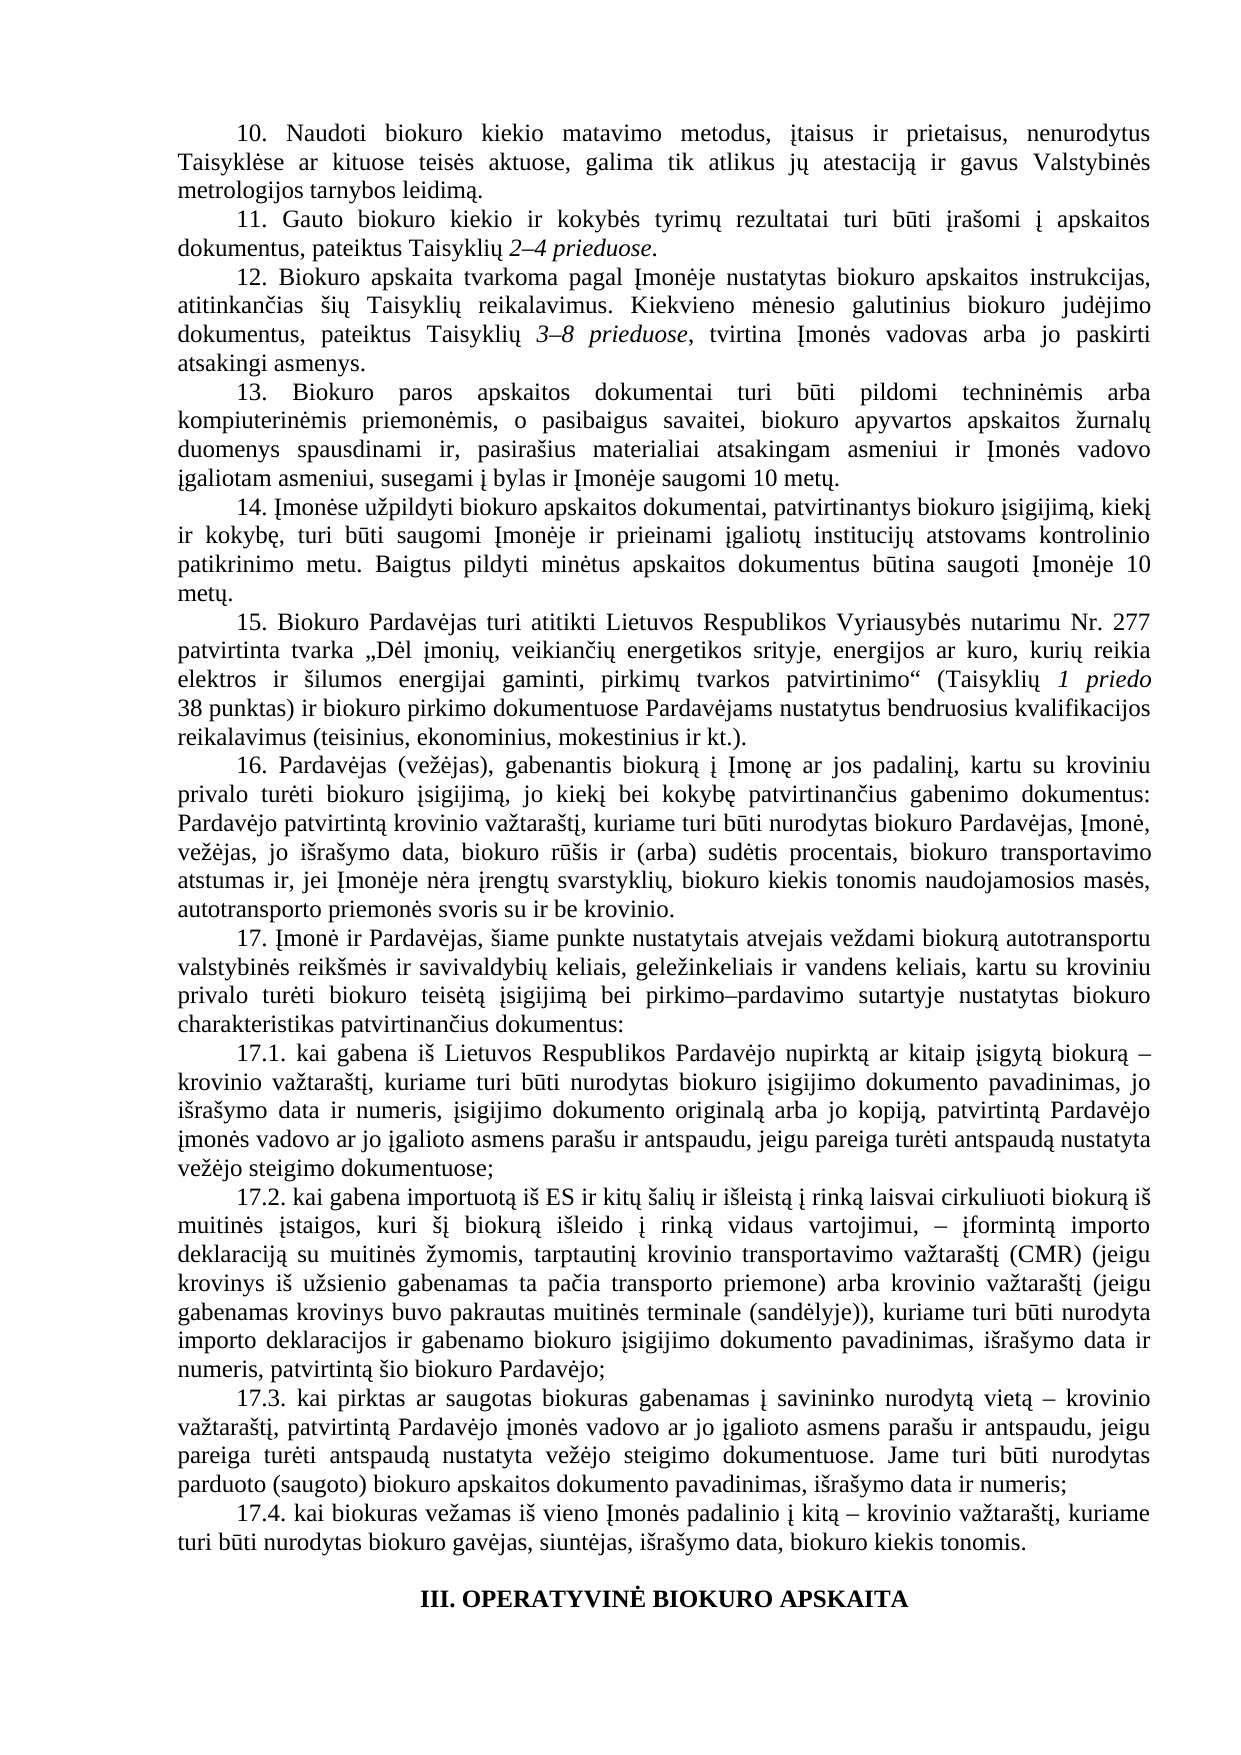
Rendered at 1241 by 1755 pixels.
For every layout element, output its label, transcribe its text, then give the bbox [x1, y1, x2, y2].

text 17. Įmonė ir Pardavėjas, šiame punkte nustatytais atvejais veždami biokurą autotransportu valstybinės reikšmės ir savivaldybių keliais, geležinkeliais ir vandens keliais, kartu su kroviniu privalo turėti biokuro teisėtą įsigijimą bei pirkimo–pardavimo sutartyje nustatytas biokuro charakteristikas patvirtinančius dokumentus: [177, 923, 1152, 1038]
text 17.4. kai biokuras vežamas iš vieno Įmonės padalinio į kitą – krovinio važtaraštį, kuriame turi būti nurodytas biokuro gavėjas, siuntėjas, išrašymo data, biokuro kiekis tonomis. [177, 1498, 1152, 1556]
text 17.3. kai pirktas ar saugotas biokuras gabenamas į savininko nurodytą vietą – krovinio važtaraštį, patvirtintą Pardavėjo įmonės vadovo ar jo įgalioto asmens parašu ir antspaudu, jeigu pareiga turėti antspaudą nustatyta vežėjo steigimo dokumentuose. Jame turi būti nurodytas parduoto (saugoto) biokuro apskaitos dokumento pavadinimas, išrašymo data ir numeris; [177, 1383, 1152, 1498]
text 12. Biokuro apskaita tvarkoma pagal Įmonėje nustatytas biokuro apskaitos instrukcijas, atitinkančias šių Taisyklių reikalavimus. Kiekvieno mėnesio galutinius biokuro judėjimo dokumentus, pateiktus Taisyklių 3–8 prieduose, tvirtina Įmonės vadovas arba jo paskirti atsakingi asmenys. [177, 262, 1152, 377]
text 16. Pardavėjas (vežėjas), gabenantis biokurą į Įmonę ar jos padalinį, kartu su kroviniu privalo turėti biokuro įsigijimą, jo kiekį bei kokybę patvirtinančius gabenimo dokumentus: Pardavėjo patvirtintą krovinio važtaraštį, kuriame turi būti nurodytas biokuro Pardavėjas, Įmonė, vežėjas, jo išrašymo data, biokuro rūšis ir (arba) sudėtis procentais, biokuro transportavimo atstumas ir, jei Įmonėje nėra įrengtų svarstyklių, biokuro kiekis tonomis naudojamosios masės, autotransporto priemonės svoris su ir be krovinio. [177, 751, 1152, 923]
text 17.1. kai gabena iš Lietuvos Respublikos Pardavėjo nupirktą ar kitaip įsigytą biokurą – krovinio važtaraštį, kuriame turi būti nurodytas biokuro įsigijimo dokumento pavadinimas, jo išrašymo data ir numeris, įsigijimo dokumento originalą arba jo kopiją, patvirtintą Pardavėjo įmonės vadovo ar jo įgalioto asmens parašu ir antspaudu, jeigu pareiga turėti antspaudą nustatyta vežėjo steigimo dokumentuose; [177, 1038, 1152, 1182]
text 10. Naudoti biokuro kiekio matavimo metodus, įtaisus ir prietaisus, nenurodytus Taisyklėse ar kituose teisės aktuose, galima tik atlikus jų atestaciją ir gavus Valstybinės metrologijos tarnybos leidimą. [177, 118, 1152, 204]
text 17.2. kai gabena importuotą iš ES ir kitų šalių ir išleistą į rinką laisvai cirkuliuoti biokurą iš muitinės įstaigos, kuri šį biokurą išleido į rinką vidaus vartojimui, – įformintą importo deklaraciją su muitinės žymomis, tarptautinį krovinio transportavimo važtaraštį (CMR) (jeigu krovinys iš užsienio gabenamas ta pačia transporto priemone) arba krovinio važtaraštį (jeigu gabenamas krovinys buvo pakrautas muitinės terminale (sandėlyje)), kuriame turi būti nurodyta importo deklaracijos ir gabenamo biokuro įsigijimo dokumento pavadinimas, išrašymo data ir numeris, patvirtintą šio biokuro Pardavėjo; [177, 1182, 1152, 1383]
text 13. Biokuro paros apskaitos dokumentai turi būti pildomi techninėmis arba kompiuterinėmis priemonėmis, o pasibaigus savaitei, biokuro apyvartos apskaitos žurnalų duomenys spausdinami ir, pasirašius materialiai atsakingam asmeniui ir Įmonės vadovo įgaliotam asmeniui, susegami į bylas ir Įmonėje saugomi 10 metų. [177, 377, 1152, 492]
text III. OPERATYVINĖ BIOKURO APSKAITA [177, 1584, 1152, 1613]
text 11. Gauto biokuro kiekio ir kokybės tyrimų rezultatai turi būti įrašomi į apskaitos dokumentus, pateiktus Taisyklių 2–4 prieduose. [177, 204, 1152, 262]
text 14. Įmonėse užpildyti biokuro apskaitos dokumentai, patvirtinantys biokuro įsigijimą, kiekį ir kokybę, turi būti saugomi Įmonėje ir prieinami įgaliotų institucijų atstovams kontrolinio patikrinimo metu. Baigtus pildyti minėtus apskaitos dokumentus būtina saugoti Įmonėje 10 metų. [177, 492, 1152, 607]
text 15. Biokuro Pardavėjas turi atitikti Lietuvos Respublikos Vyriausybės nutarimu Nr. 277 patvirtinta tvarka „Dėl įmonių, veikiančių energetikos srityje, energijos ar kuro, kurių reikia elektros ir šilumos energijai gaminti, pirkimų tvarkos patvirtinimo“ (Taisyklių 1 priedo 38 punktas) ir biokuro pirkimo dokumentuose Pardavėjams nustatytus bendruosius kvalifikacijos reikalavimus (teisinius, ekonominius, mokestinius ir kt.). [177, 607, 1152, 751]
